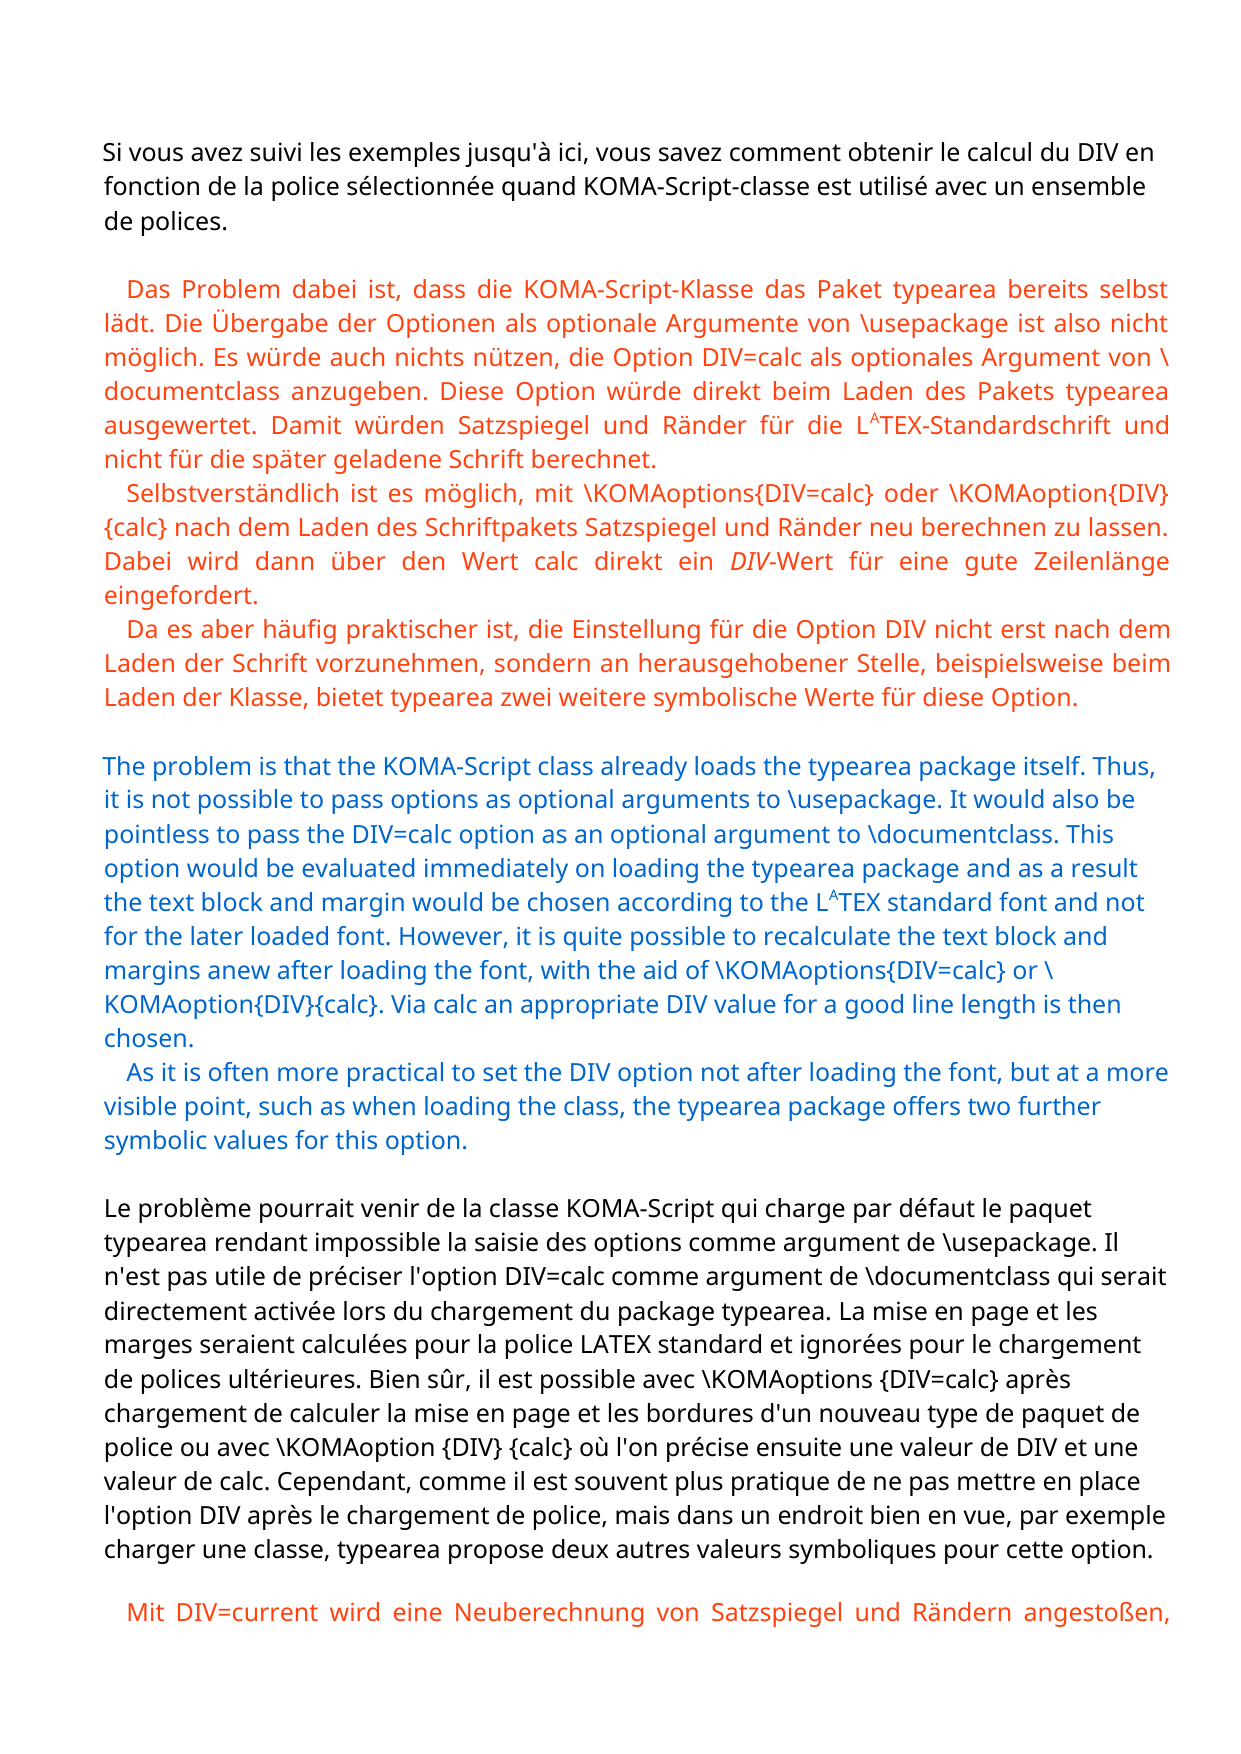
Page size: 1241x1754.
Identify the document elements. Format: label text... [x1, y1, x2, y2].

text Mit DIV=current wird eine Neuberechnung von Satzspiegel und Rändern angestoßen, [104, 1594, 1172, 1628]
text Das Problem dabei ist, dass die KOMA-Script-Klasse das Paket typearea bereits selbst lädt. Die Übergabe der Optionen als optionale Argumente von \usepackage ist also nicht möglich. Es würde auch nichts nützen, die Option DIV=calc als optionales Argument von \documentclass anzugeben. Diese Option würde direkt beim Laden des Pakets typearea ausgewertet. Damit würden Satzspiegel und Ränder für die LATEX-Standardschrift und nicht für die später geladene Schrift berechnet. [104, 271, 1170, 476]
text Da es aber häufig praktischer ist, die Einstellung für die Option DIV nicht erst nach dem Laden der Schrift vorzunehmen, sondern an herausgehobener Stelle, beispielsweise beim Laden der Klasse, bietet typearea zwei weitere symbolische Werte für diese Option. [104, 612, 1172, 714]
text Selbstverständlich ist es möglich, mit \KOMAoptions{DIV=calc} oder \KOMAoption{DIV}{calc} nach dem Laden des Schriftpakets Satzspiegel und Ränder neu berechnen zu lassen. Dabei wird dann über den Wert calc direkt ein DIV-Wert für eine gute Zeilenlänge eingefordert. [104, 476, 1170, 612]
text The problem is that the KOMA-Script class already loads the typearea package itself. Thus, it is not possible to pass options as optional arguments to \usepackage. It would also be pointless to pass the DIV=calc option as an optional argument to \documentclass. This option would be evaluated immediately on loading the typearea package and as a result the text block and margin would be chosen according to the LATEX standard font and not for the later loaded font. However, it is quite possible to recalculate the text block and margins anew after loading the font, with the aid of \KOMAoptions{DIV=calc} or \KOMAoption{DIV}{calc}. Via calc an appropriate DIV value for a good line length is then chosen. [102, 748, 1170, 1055]
text As it is often more practical to set the DIV option not after loading the font, but at a more visible point, such as when loading the class, the typearea package oﬀers two further symbolic values for this option. [104, 1055, 1172, 1157]
text Si vous avez suivi les exemples jusqu'à ici, vous savez comment obtenir le calcul du DIV en fonction de la police sélectionnée quand KOMA-Script-classe est utilisé avec un ensemble de polices. [102, 135, 1170, 271]
text Le problème pourrait venir de la classe KOMA-Script qui charge par défaut le paquet typearea rendant impossible la saisie des options comme argument de \usepackage. Il n'est pas utile de préciser l'option DIV=calc comme argument de \documentclass qui serait directement activée lors du chargement du package typearea. La mise en page et les marges seraient calculées pour la police LATEX standard et ignorées pour le chargement de polices ultérieures. Bien sûr, il est possible avec \KOMAoptions {DIV=calc} après chargement de calculer la mise en page et les bordures d'un nouveau type de paquet de police ou avec \KOMAoption {DIV} {calc} où l'on précise ensuite une valeur de DIV et une valeur de calc. Cependant, comme il est souvent plus pratique de ne pas mettre en place l'option DIV après le chargement de police, mais dans un endroit bien en vue, par exemple charger une classe, typearea propose deux autres valeurs symboliques pour cette option. [102, 1157, 1170, 1566]
